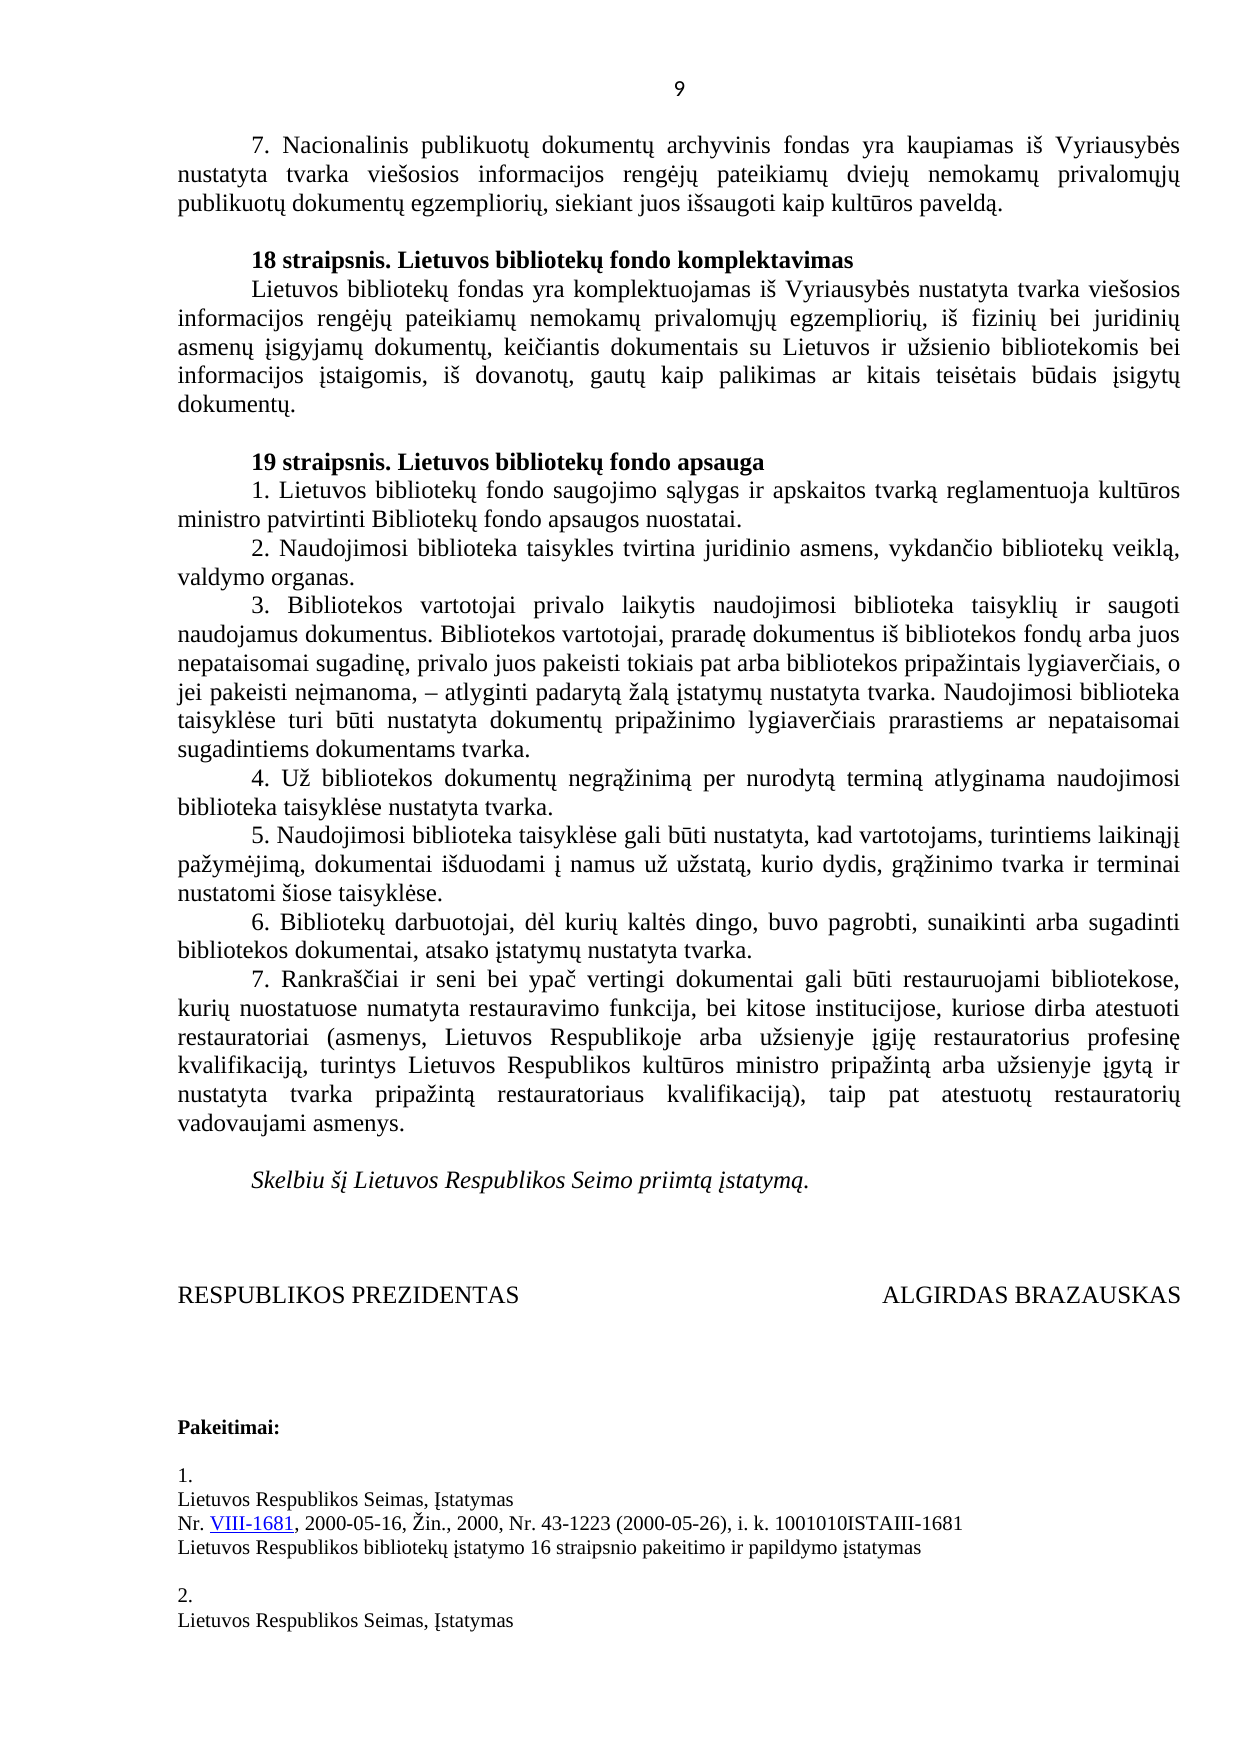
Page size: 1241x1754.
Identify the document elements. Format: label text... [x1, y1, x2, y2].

text 4. Už bibliotekos dokumentų negrąžinimą per nurodytą terminą atlyginama naudojimosi biblioteka taisyklėse nustatyta tvarka. [177, 763, 1181, 821]
text 2. Naudojimosi biblioteka taisykles tvirtina juridinio asmens, vykdančio bibliotekų veiklą, valdymo organas. [177, 533, 1181, 591]
text Nr. VIII-1681, 2000-05-16, Žin., 2000, Nr. 43-1223 (2000-05-26), i. k. 1001010ISTAIII-1681 [177, 1511, 1181, 1535]
text Pakeitimai: [177, 1415, 1181, 1439]
text 18 straipsnis. Lietuvos bibliotekų fondo komplektavimas [177, 246, 1181, 274]
text Lietuvos Respublikos bibliotekų įstatymo 16 straipsnio pakeitimo ir papildymo įstatymas [177, 1535, 1181, 1559]
text 3. Bibliotekos vartotojai privalo laikytis naudojimosi biblioteka taisyklių ir saugoti naudojamus dokumentus. Bibliotekos vartotojai, praradę dokumentus iš bibliotekos fondų arba juos nepataisomai sugadinę, privalo juos pakeisti tokiais pat arba bibliotekos pripažintais lygiaverčiais, o jei pakeisti neįmanoma, – atlyginti padarytą žalą įstatymų nustatyta tvarka. Naudojimosi biblioteka taisyklėse turi būti nustatyta dokumentų pripažinimo lygiaverčiais prarastiems ar nepataisomai sugadintiems dokumentams tvarka. [177, 591, 1181, 763]
text Lietuvos bibliotekų fondas yra komplektuojamas iš Vyriausybės nustatyta tvarka viešosios informacijos rengėjų pateikiamų nemokamų privalomųjų egzempliorių, iš fizinių bei juridinių asmenų įsigyjamų dokumentų, keičiantis dokumentais su Lietuvos ir užsienio bibliotekomis bei informacijos įstaigomis, iš dovanotų, gautų kaip palikimas ar kitais teisėtais būdais įsigytų dokumentų. [177, 274, 1181, 418]
text 19 straipsnis. Lietuvos bibliotekų fondo apsauga [177, 447, 1181, 476]
text 7. Rankraščiai ir seni bei ypač vertingi dokumentai gali būti restauruojami bibliotekose, kurių nuostatuose numatyta restauravimo funkcija, bei kitose institucijose, kuriose dirba atestuoti restauratoriai (asmenys, Lietuvos Respublikoje arba užsienyje įgiję restauratorius profesinę kvalifikaciją, turintys Lietuvos Respublikos kultūros ministro pripažintą arba užsienyje įgytą ir nustatyta tvarka pripažintą restauratoriaus kvalifikaciją), taip pat atestuotų restauratorių vadovaujami asmenys. [177, 964, 1181, 1137]
text Skelbiu šį Lietuvos Respublikos Seimo priimtą įstatymą. [177, 1166, 1181, 1194]
text 1. [177, 1463, 1181, 1487]
text 1. Lietuvos bibliotekų fondo saugojimo sąlygas ir apskaitos tvarką reglamentuoja kultūros ministro patvirtinti Bibliotekų fondo apsaugos nuostatai. [177, 476, 1181, 533]
text 7. Nacionalinis publikuotų dokumentų archyvinis fondas yra kaupiamas iš Vyriausybės nustatyta tvarka viešosios informacijos rengėjų pateikiamų dviejų nemokamų privalomųjų publikuotų dokumentų egzempliorių, siekiant juos išsaugoti kaip kultūros paveldą. [177, 131, 1181, 217]
text 2. [177, 1583, 1181, 1607]
text Lietuvos Respublikos Seimas, Įstatymas [177, 1487, 1181, 1511]
text Lietuvos Respublikos Seimas, Įstatymas [177, 1607, 1181, 1632]
text 6. Bibliotekų darbuotojai, dėl kurių kaltės dingo, buvo pagrobti, sunaikinti arba sugadinti bibliotekos dokumentai, atsako įstatymų nustatyta tvarka. [177, 907, 1181, 964]
text RESPUBLIKOS PREZIDENTAS ALGIRDAS BRAZAUSKAS [177, 1281, 1181, 1309]
text 5. Naudojimosi biblioteka taisyklėse gali būti nustatyta, kad vartotojams, turintiems laikinąjį pažymėjimą, dokumentai išduodami į namus už užstatą, kurio dydis, grąžinimo tvarka ir terminai nustatomi šiose taisyklėse. [177, 821, 1181, 907]
